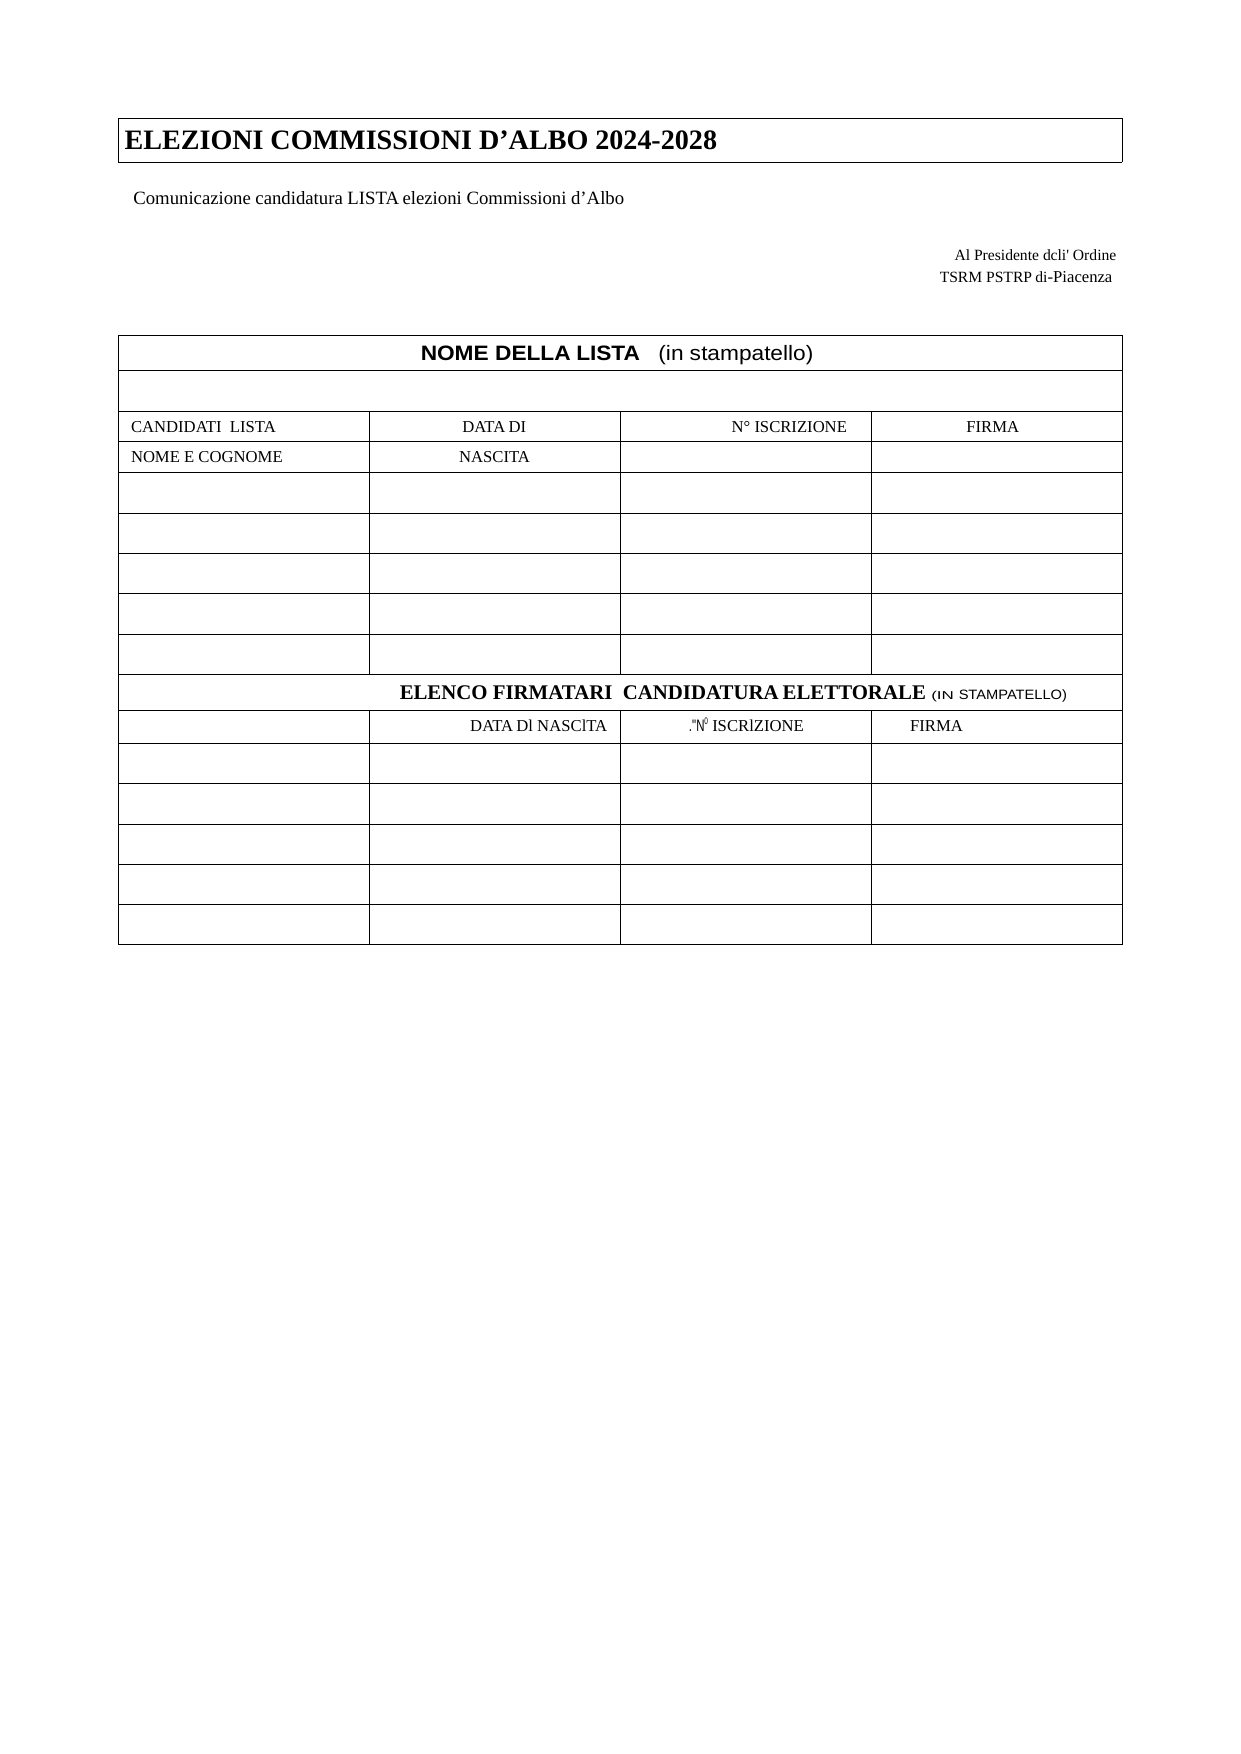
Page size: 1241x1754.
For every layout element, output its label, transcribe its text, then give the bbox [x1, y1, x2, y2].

table_header [872, 473, 1122, 513]
table_cell [621, 784, 871, 823]
table_cell [872, 905, 1122, 944]
table_cell [119, 865, 369, 904]
table_cell [872, 865, 1122, 904]
table_cell [872, 744, 1122, 783]
table_cell [621, 442, 871, 472]
table_header [119, 711, 369, 743]
table_header [119, 473, 369, 513]
table_cell [119, 554, 369, 593]
table_header NOME DELLA LISTA (in stampatello) [119, 336, 1122, 370]
table_header [621, 473, 871, 513]
table_cell [119, 905, 369, 944]
table_header DATA Dl NASClTA [370, 711, 620, 743]
table_header ELENCO FIRMATARI CANDIDATURA ELETTORALE (IN STAMPATELLO) [119, 675, 1122, 709]
table_cell [370, 744, 620, 783]
table_cell [370, 594, 620, 633]
table_cell [872, 554, 1122, 593]
table_cell [621, 865, 871, 904]
table_cell [621, 594, 871, 633]
table_header [370, 473, 620, 513]
table_cell [621, 905, 871, 944]
table_cell [370, 514, 620, 553]
table_cell [370, 554, 620, 593]
table_cell [119, 594, 369, 633]
text Comunicazione candidatura LISTA elezioni Commissioni d’Albo [133, 187, 842, 209]
table_cell [621, 554, 871, 593]
table_cell [119, 514, 369, 553]
text Al Presidente dcli' Ordine TSRM PSTRP di-Piacenza [918, 244, 1116, 287]
table_cell [872, 784, 1122, 823]
table_header N° ISCRIZIONE [621, 412, 871, 441]
table_cell [872, 825, 1122, 864]
table_cell [872, 514, 1122, 553]
table_cell [370, 635, 620, 674]
table_header FIRMA [872, 412, 1122, 441]
table_cell [370, 865, 620, 904]
table_cell [370, 825, 620, 864]
table_header ."N0 ISCRlZIONE [621, 711, 871, 743]
table_cell [119, 635, 369, 674]
table_header FIRMA [872, 711, 1122, 743]
table_cell [370, 905, 620, 944]
table_cell [119, 744, 369, 783]
table_header [119, 371, 1122, 411]
table_cell [119, 784, 369, 823]
table_cell NASCITA [370, 442, 620, 472]
table_cell [370, 784, 620, 823]
table_header ELEZIONI COMMISSIONI D’ALBO 2024-2028 [119, 119, 1122, 162]
table_cell NOME E COGNOME [119, 442, 369, 472]
table_cell [621, 744, 871, 783]
table_cell [621, 514, 871, 553]
table_cell [119, 825, 369, 864]
table_cell [872, 635, 1122, 674]
table_cell [621, 825, 871, 864]
table_cell [872, 442, 1122, 472]
table_header CANDIDATI LISTA [119, 412, 369, 441]
table_cell [621, 635, 871, 674]
table_header DATA DI [370, 412, 620, 441]
table_cell [872, 594, 1122, 633]
